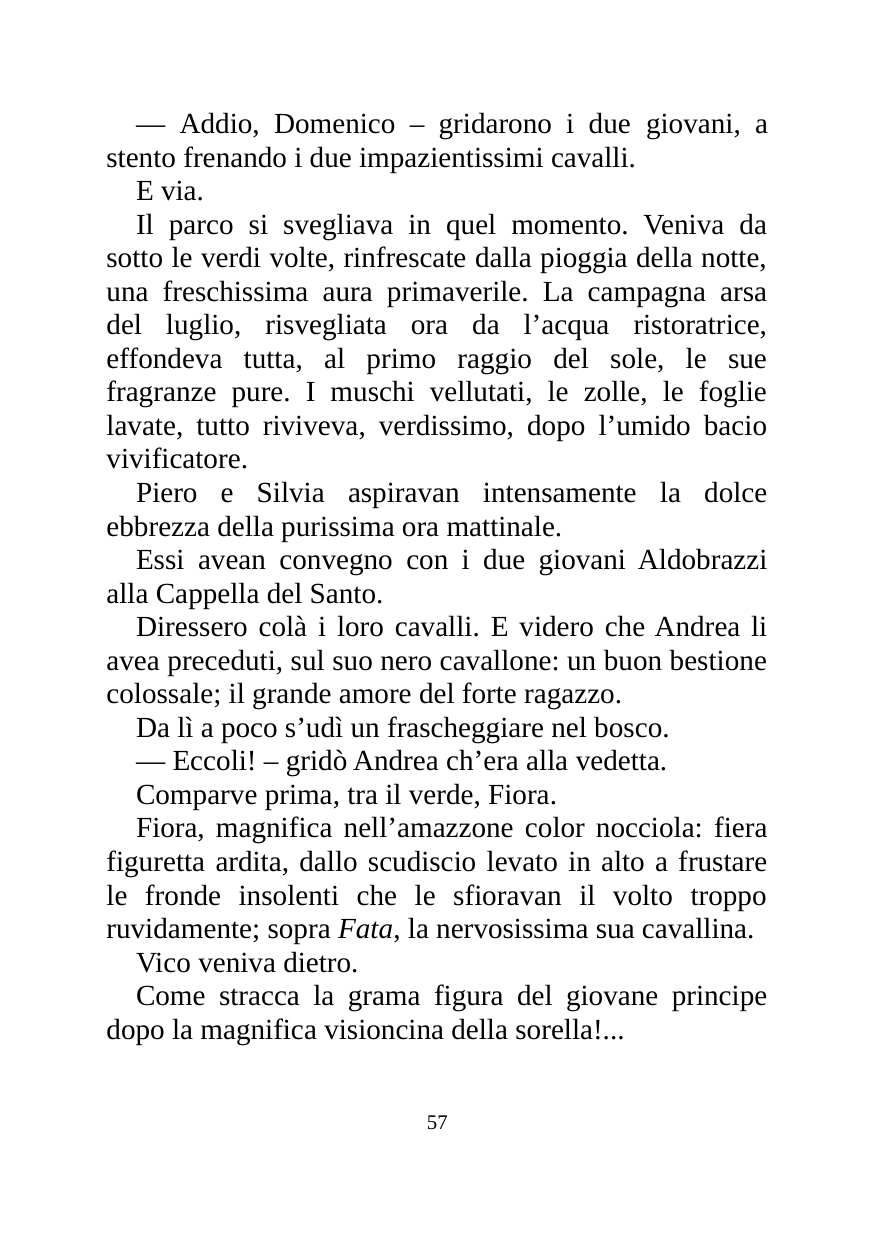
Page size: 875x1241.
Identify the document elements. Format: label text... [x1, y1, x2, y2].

text Come stracca la grama figura del giovane principe dopo la magnifica visioncina della sorella!... [106, 978, 768, 1045]
text Essi avean convegno con i due giovani Aldobrazzi alla Cappella del Santo. [106, 542, 768, 609]
text Da lì a poco s’udì un frascheggiare nel bosco. [106, 710, 768, 743]
text E via. [106, 173, 768, 207]
text Piero e Silvia aspiravan intensamente la dolce ebbrezza della purissima ora mattinale. [106, 475, 768, 542]
text Comparve prima, tra il verde, Fiora. [106, 777, 768, 811]
text — Addio, Domenico – gridarono i due giovani, a stento frenando i due impazientissimi cavalli. [106, 106, 768, 173]
text — Eccoli! – gridò Andrea ch’era alla vedetta. [106, 743, 768, 777]
text Il parco si svegliava in quel momento. Veniva da sotto le verdi volte, rinfrescate dalla pioggia della notte, una freschissima aura primaverile. La campagna arsa del luglio, risvegliata ora da l’acqua ristoratrice, effondeva tutta, al primo raggio del sole, le sue fragranze pure. I muschi vellutati, le zolle, le foglie lavate, tutto riviveva, verdissimo, dopo l’umido bacio vivificatore. [106, 207, 768, 475]
text Fiora, magnifica nell’amazzone color nocciola: fiera figuretta ardita, dallo scudiscio levato in alto a frustare le fronde insolenti che le sfioravan il volto troppo ruvidamente; sopra Fata, la nervosissima sua cavallina. [106, 811, 768, 945]
text Vico veniva dietro. [106, 945, 768, 978]
text Diressero colà i loro cavalli. E videro che Andrea li avea preceduti, sul suo nero cavallone: un buon bestione colossale; il grande amore del forte ragazzo. [106, 609, 768, 710]
